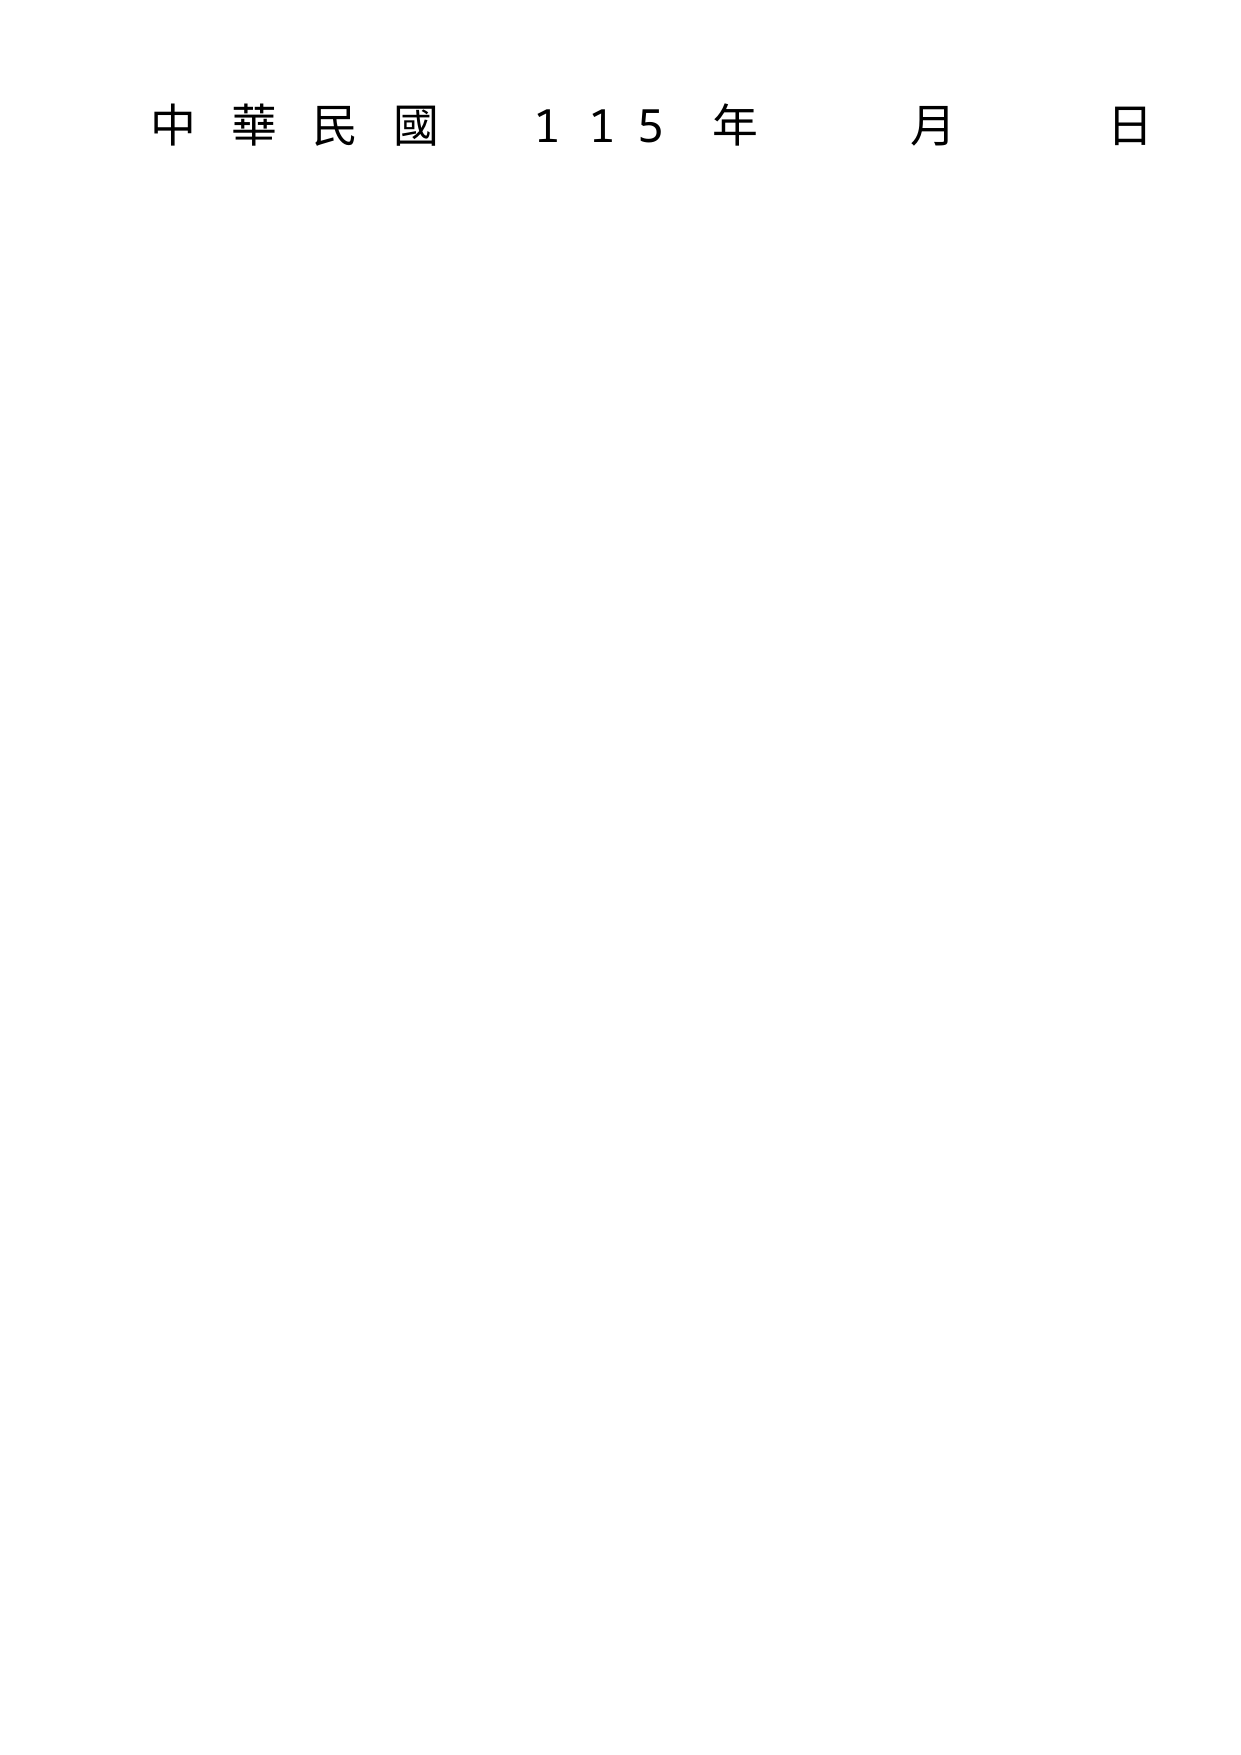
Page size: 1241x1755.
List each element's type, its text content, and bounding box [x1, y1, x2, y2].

subtitle 中 華 民 國 1 1 5 年 月 日 [77, 89, 1153, 156]
